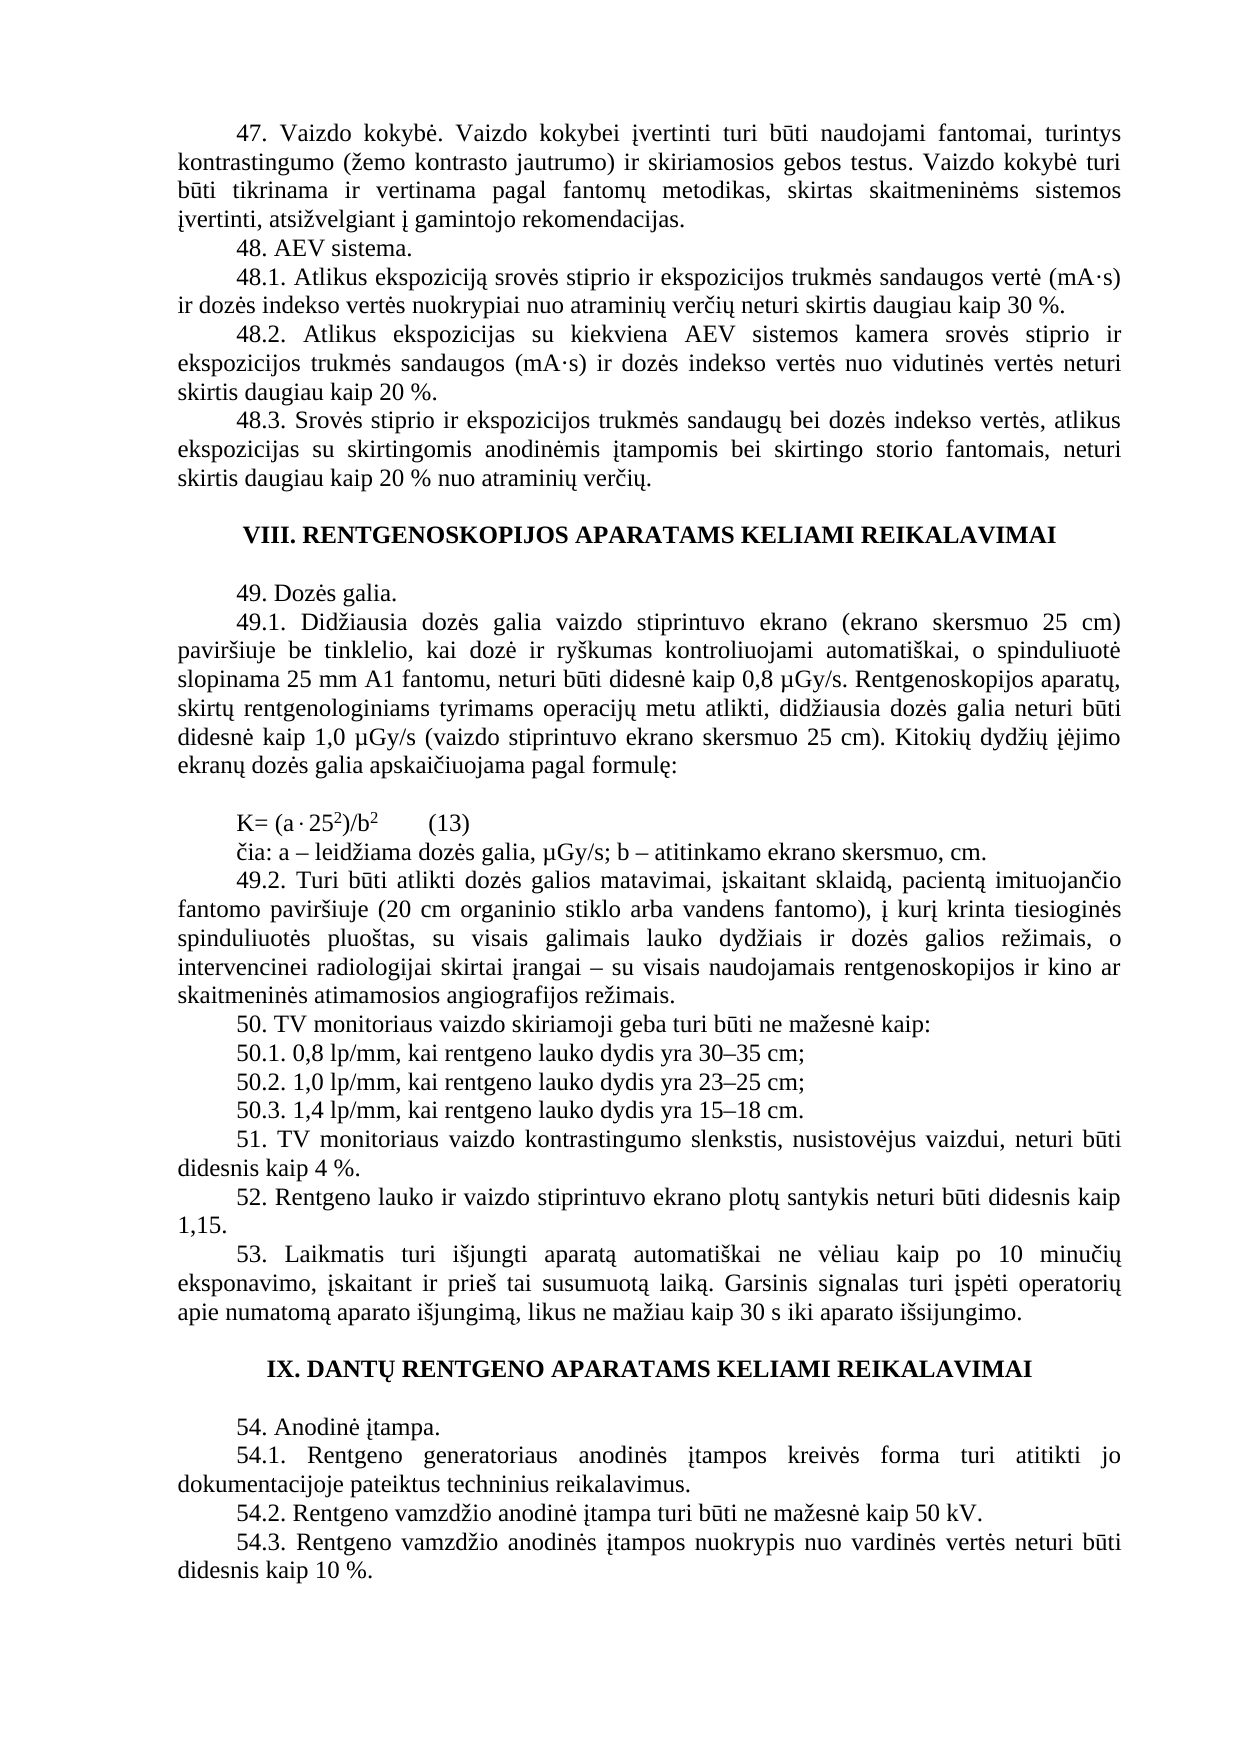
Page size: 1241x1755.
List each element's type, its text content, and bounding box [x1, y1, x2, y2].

text 52. Rentgeno lauko ir vaizdo stiprintuvo ekrano plotų santykis neturi būti didesnis kaip 1,15. [177, 1182, 1122, 1239]
text 48.1. Atlikus ekspoziciją srovės stiprio ir ekspozicijos trukmės sandaugos vertė (mA·s) ir dozės indekso vertės nuokrypiai nuo atraminių verčių neturi skirtis daugiau kaip 30 %. [177, 262, 1122, 319]
text čia: a – leidžiama dozės galia, µGy/s; b – atitinkamo ekrano skersmuo, cm. [177, 837, 1122, 866]
text K= (a252)/b2 (13) [177, 808, 1122, 837]
text 53. Laikmatis turi išjungti aparatą automatiškai ne vėliau kaip po 10 minučių eksponavimo, įskaitant ir prieš tai susumuotą laiką. Garsinis signalas turi įspėti operatorių apie numatomą aparato išjungimą, likus ne mažiau kaip 30 s iki aparato išsijungimo. [177, 1239, 1122, 1326]
text 54. Anodinė įtampa. [177, 1412, 1122, 1441]
text 50.2. 1,0 lp/mm, kai rentgeno lauko dydis yra 23–25 cm; [177, 1067, 1122, 1096]
text 48.3. Srovės stiprio ir ekspozicijos trukmės sandaugų bei dozės indekso vertės, atlikus ekspozicijas su skirtingomis anodinėmis įtampomis bei skirtingo storio fantomais, neturi skirtis daugiau kaip 20 % nuo atraminių verčių. [177, 406, 1122, 492]
text 48.2. Atlikus ekspozicijas su kiekviena AEV sistemos kamera srovės stiprio ir ekspozicijos trukmės sandaugos (mA·s) ir dozės indekso vertės nuo vidutinės vertės neturi skirtis daugiau kaip 20 %. [177, 319, 1122, 406]
text 50. TV monitoriaus vaizdo skiriamoji geba turi būti ne mažesnė kaip: [177, 1009, 1122, 1038]
text 54.2. Rentgeno vamzdžio anodinė įtampa turi būti ne mažesnė kaip 50 kV. [177, 1498, 1122, 1527]
text IX. DAntų rentgeno aparatams keliami reikalavimai [177, 1354, 1122, 1383]
text 54.3. Rentgeno vamzdžio anodinės įtampos nuokrypis nuo vardinės vertės neturi būti didesnis kaip 10 %. [177, 1527, 1122, 1584]
text 49.1. Didžiausia dozės galia vaizdo stiprintuvo ekrano (ekrano skersmuo 25 cm) paviršiuje be tinklelio, kai dozė ir ryškumas kontroliuojami automatiškai, o spinduliuotė slopinama 25 mm A1 fantomu, neturi būti didesnė kaip 0,8 µGy/s. Rentgenoskopijos aparatų, skirtų rentgenologiniams tyrimams operacijų metu atlikti, didžiausia dozės galia neturi būti didesnė kaip 1,0 µGy/s (vaizdo stiprintuvo ekrano skersmuo 25 cm). Kitokių dydžių įėjimo ekranų dozės galia apskaičiuojama pagal formulę: [177, 607, 1122, 779]
text 50.3. 1,4 lp/mm, kai rentgeno lauko dydis yra 15–18 cm. [177, 1096, 1122, 1124]
text 48. AEV sistema. [177, 233, 1122, 262]
text 54.1. Rentgeno generatoriaus anodinės įtampos kreivės forma turi atitikti jo dokumentacijoje pateiktus techninius reikalavimus. [177, 1441, 1122, 1498]
text 49. Dozės galia. [177, 578, 1122, 607]
text VIII. RENTGENOskopiJOs aparatams keliami reikalavimai [177, 521, 1122, 549]
text 51. TV monitoriaus vaizdo kontrastingumo slenkstis, nusistovėjus vaizdui, neturi būti didesnis kaip 4 %. [177, 1124, 1122, 1182]
text 49.2. Turi būti atlikti dozės galios matavimai, įskaitant sklaidą, pacientą imituojančio fantomo paviršiuje (20 cm organinio stiklo arba vandens fantomo), į kurį krinta tiesioginės spinduliuotės pluoštas, su visais galimais lauko dydžiais ir dozės galios režimais, o intervencinei radiologijai skirtai įrangai – su visais naudojamais rentgenoskopijos ir kino ar skaitmeninės atimamosios angiografijos režimais. [177, 866, 1122, 1009]
text 47. Vaizdo kokybė. Vaizdo kokybei įvertinti turi būti naudojami fantomai, turintys kontrastingumo (žemo kontrasto jautrumo) ir skiriamosios gebos testus. Vaizdo kokybė turi būti tikrinama ir vertinama pagal fantomų metodikas, skirtas skaitmeninėms sistemos įvertinti, atsižvelgiant į gamintojo rekomendacijas. [177, 118, 1122, 233]
text 50.1. 0,8 lp/mm, kai rentgeno lauko dydis yra 30–35 cm; [177, 1038, 1122, 1067]
